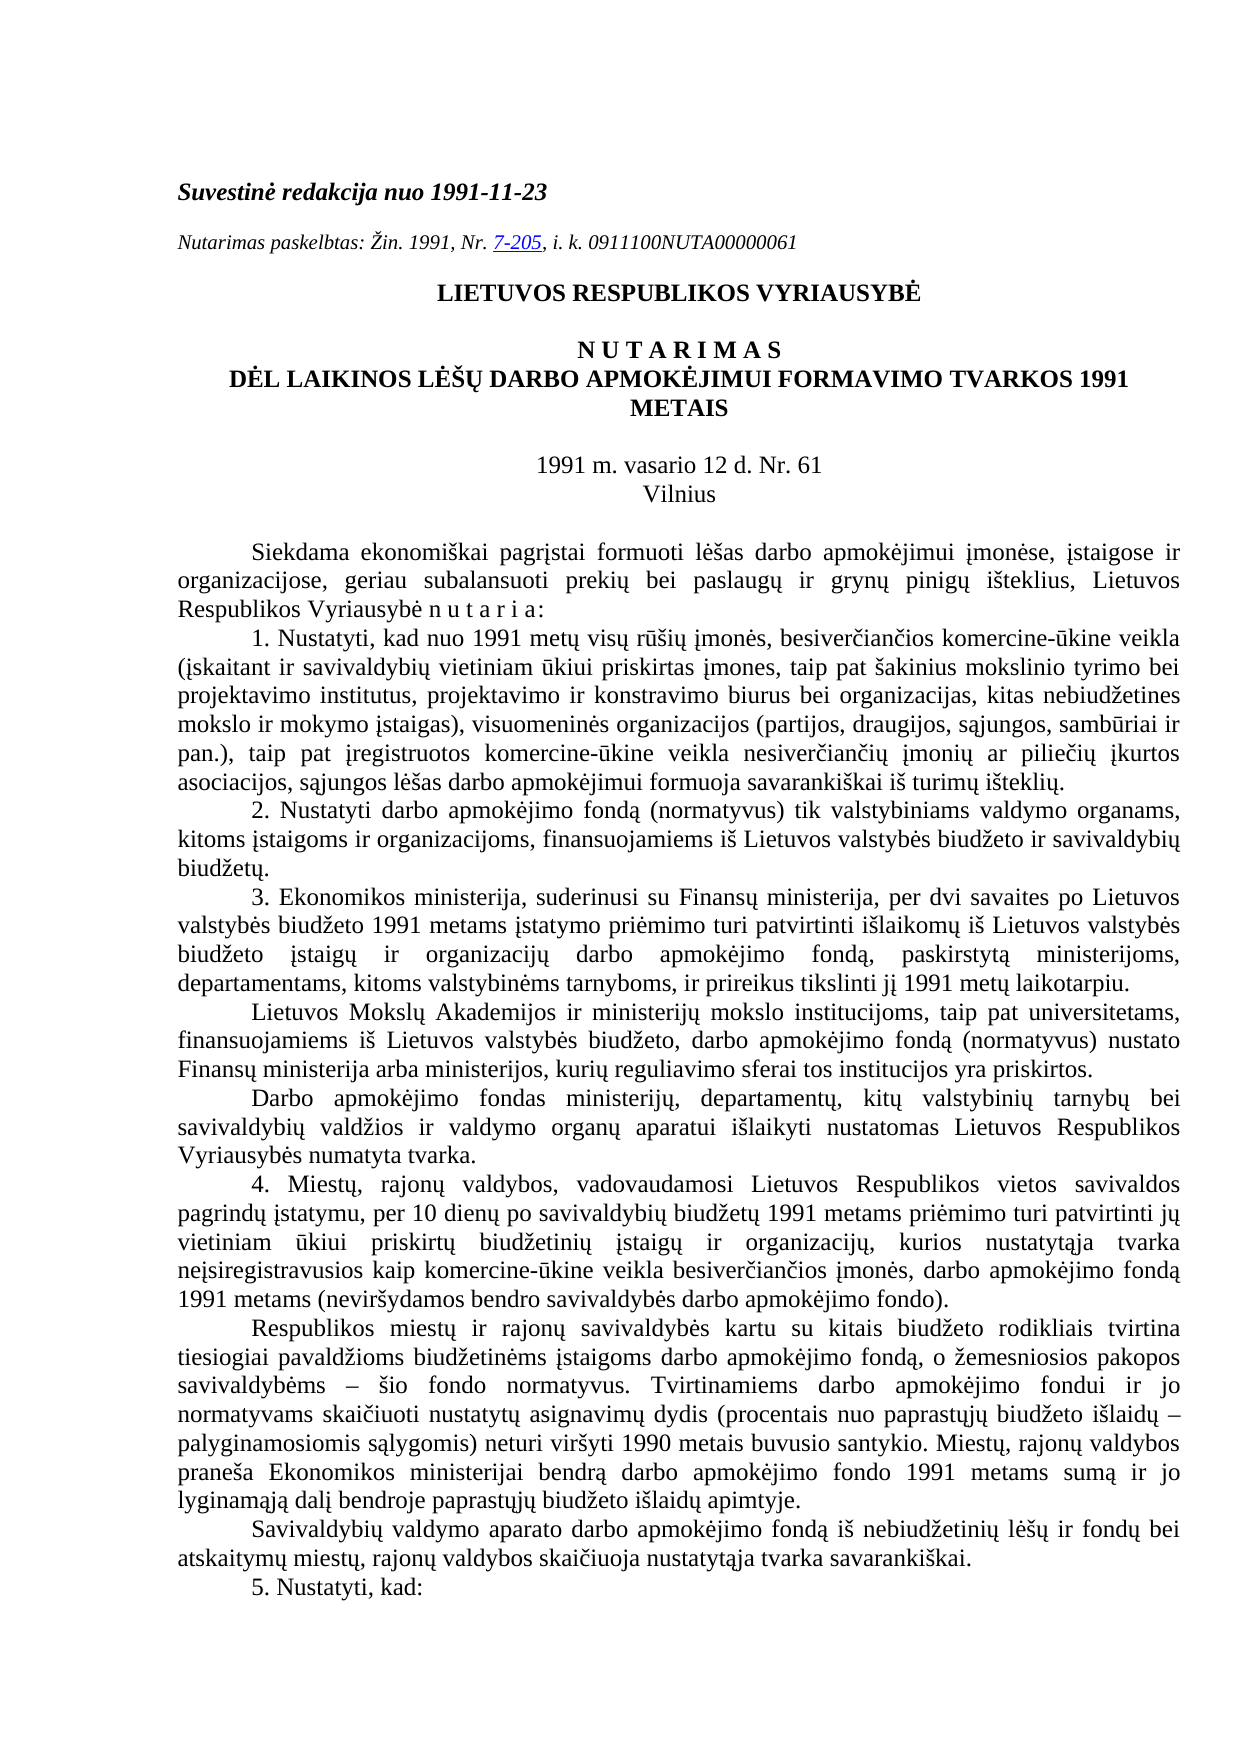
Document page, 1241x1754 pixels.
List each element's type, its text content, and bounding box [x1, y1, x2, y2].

text LIETUVOS RESPUBLIKOS VYRIAUSYBĖ [177, 278, 1181, 307]
text Lietuvos Mokslų Akademijos ir ministerijų mokslo institucijoms, taip pat universitetams, finansuojamiems iš Lietuvos valstybės biudžeto, darbo apmokėjimo fondą (normatyvus) nustato Finansų ministerija arba ministerijos, kurių reguliavimo sferai tos institucijos yra priskirtos. [177, 997, 1181, 1083]
text 1991 m. vasario 12 d. Nr. 61 [177, 451, 1181, 479]
text N U T A R I M A S [177, 336, 1181, 364]
text Respublikos miestų ir rajonų savivaldybės kartu su kitais biudžeto rodikliais tvirtina tiesiogiai pavaldžioms biudžetinėms įstaigoms darbo apmokėjimo fondą, o žemesniosios pakopos savivaldybėms – šio fondo normatyvus. Tvirtinamiems darbo apmokėjimo fondui ir jo normatyvams skaičiuoti nustatytų asignavimų dydis (procentais nuo paprastųjų biudžeto išlaidų – palyginamosiomis sąlygomis) neturi viršyti 1990 metais buvusio santykio. Miestų, rajonų valdybos praneša Ekonomikos ministerijai bendrą darbo apmokėjimo fondo 1991 metams sumą ir jo lyginamąją dalį bendroje paprastųjų biudžeto išlaidų apimtyje. [177, 1313, 1181, 1514]
text DĖL LAIKINOS LĖŠŲ DARBO APMOKĖJIMUI FORMAVIMO TVARKOS 1991 METAIS [177, 364, 1181, 422]
text 1. Nustatyti, kad nuo 1991 metų visų rūšių įmonės, besiverčiančios komercine-ūkine veikla (įskaitant ir savivaldybių vietiniam ūkiui priskirtas įmones, taip pat šakinius mokslinio tyrimo bei projektavimo institutus, projektavimo ir konstravimo biurus bei organizacijas, kitas nebiudžetines mokslo ir mokymo įstaigas), visuomeninės organizacijos (partijos, draugijos, sąjungos, sambūriai ir pan.), taip pat įregistruotos komercine-ūkine veikla nesiverčiančių įmonių ar piliečių įkurtos asociacijos, sąjungos lėšas darbo apmokėjimui formuoja savarankiškai iš turimų išteklių. [177, 623, 1181, 796]
text Siekdama ekonomiškai pagrįstai formuoti lėšas darbo apmokėjimui įmonėse, įstaigose ir organizacijose, geriau subalansuoti prekių bei paslaugų ir grynų pinigų išteklius, Lietuvos Respublikos Vyriausybė nutaria: [177, 537, 1181, 623]
text Savivaldybių valdymo aparato darbo apmokėjimo fondą iš nebiudžetinių lėšų ir fondų bei atskaitymų miestų, rajonų valdybos skaičiuoja nustatytąja tvarka savarankiškai. [177, 1514, 1181, 1572]
text Suvestinė redakcija nuo 1991-11-23 [177, 177, 1181, 206]
text 4. Miestų, rajonų valdybos, vadovaudamosi Lietuvos Respublikos vietos savivaldos pagrindų įstatymu, per 10 dienų po savivaldybių biudžetų 1991 metams priėmimo turi patvirtinti jų vietiniam ūkiui priskirtų biudžetinių įstaigų ir organizacijų, kurios nustatytąja tvarka neįsiregistravusios kaip komercine-ūkine veikla besiverčiančios įmonės, darbo apmokėjimo fondą 1991 metams (neviršydamos bendro savivaldybės darbo apmokėjimo fondo). [177, 1169, 1181, 1313]
text Vilnius [177, 479, 1181, 508]
text 5. Nustatyti, kad: [177, 1572, 1181, 1601]
text 2. Nustatyti darbo apmokėjimo fondą (normatyvus) tik valstybiniams valdymo organams, kitoms įstaigoms ir organizacijoms, finansuojamiems iš Lietuvos valstybės biudžeto ir savivaldybių biudžetų. [177, 796, 1181, 882]
text 3. Ekonomikos ministerija, suderinusi su Finansų ministerija, per dvi savaites po Lietuvos valstybės biudžeto 1991 metams įstatymo priėmimo turi patvirtinti išlaikomų iš Lietuvos valstybės biudžeto įstaigų ir organizacijų darbo apmokėjimo fondą, paskirstytą ministerijoms, departamentams, kitoms valstybinėms tarnyboms, ir prireikus tikslinti jį 1991 metų laikotarpiu. [177, 882, 1181, 997]
text Darbo apmokėjimo fondas ministerijų, departamentų, kitų valstybinių tarnybų bei savivaldybių valdžios ir valdymo organų aparatui išlaikyti nustatomas Lietuvos Respublikos Vyriausybės numatyta tvarka. [177, 1083, 1181, 1169]
text Nutarimas paskelbtas: Žin. 1991, Nr. 7-205, i. k. 0911100NUTA00000061 [177, 230, 1181, 254]
